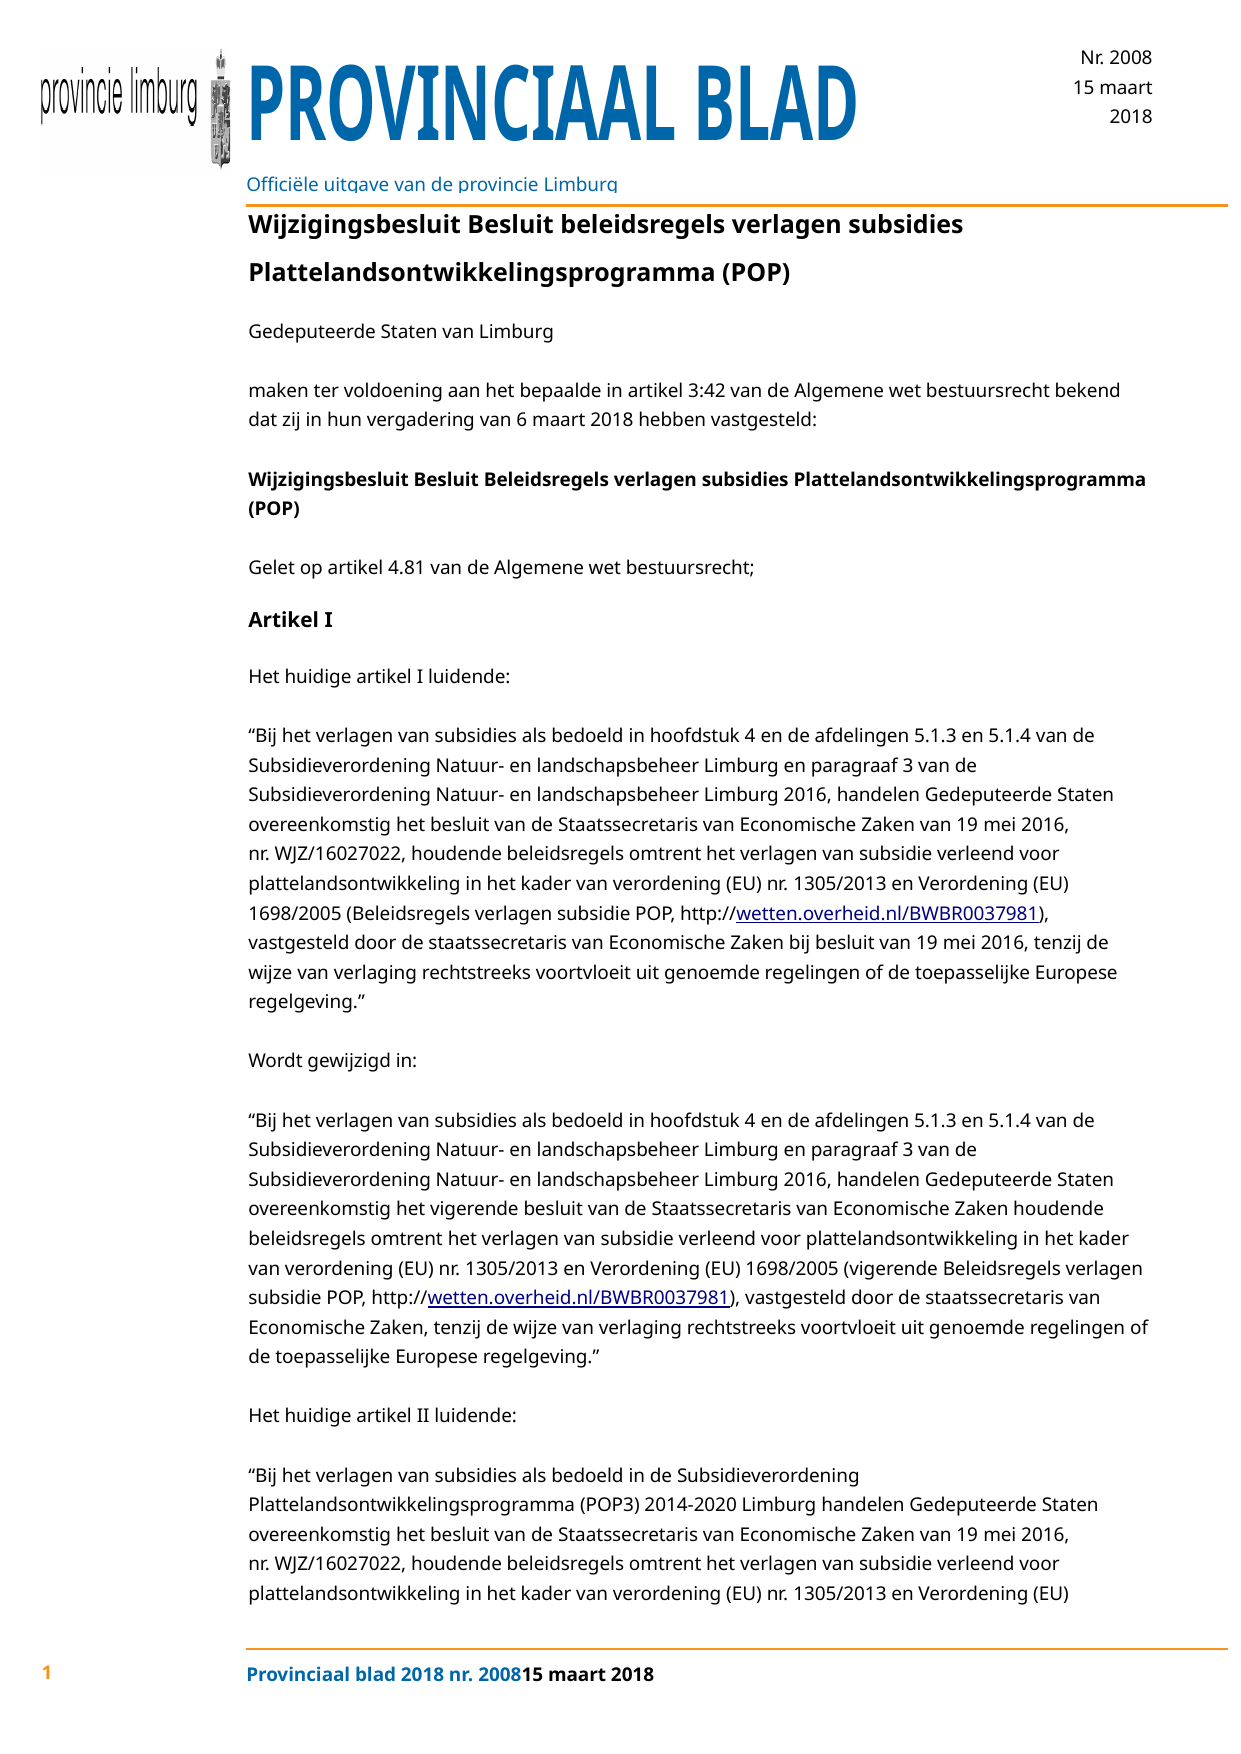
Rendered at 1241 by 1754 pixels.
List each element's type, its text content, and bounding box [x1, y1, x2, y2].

text “Bij het verlagen van subsidies als bedoeld in hoofdstuk 4 en de afdelingen 5.1.3 en 5.1.4 van de Subsidieverordening Natuur- en landschapsbeheer Limburg en paragraaf 3 van de Subsidieverordening Natuur- en landschapsbeheer Limburg 2016, handelen Gedeputeerde Staten overeenkomstig het besluit van de Staatssecretaris van Economische Zaken van 19 mei 2016, nr. WJZ/16027022, houdende beleidsregels omtrent het verlagen van subsidie verleend voor plattelandsontwikkeling in het kader van verordening (EU) nr. 1305/2013 en Verordening (EU) 1698/2005 (Beleidsregels verlagen subsidie POP, http://wetten.overheid.nl/BWBR0037981), vastgesteld door de staatssecretaris van Economische Zaken bij besluit van 19 mei 2016, tenzij de wijze van verlaging rechtstreeks voortvloeit uit genoemde regelingen of de toepasselijke Europese regelgeving.” [248, 722, 1152, 1014]
picture [41, 47, 231, 172]
text maken ter voldoening aan het bepaalde in artikel 3:42 van de Algemene wet bestuursrecht bekend dat zij in hun vergadering van 6 maart 2018 hebben vastgesteld: [248, 377, 1152, 432]
text Het huidige artikel II luidende: [248, 1403, 1152, 1428]
text Gedeputeerde Staten van Limburg [248, 318, 1152, 344]
text Artikel I [248, 605, 1152, 633]
text Wijzigingsbesluit Besluit Beleidsregels verlagen subsidies Plattelandsontwikkelingsprogramma (POP) [248, 466, 1152, 521]
text Het huidige artikel I luidende: [248, 663, 1152, 689]
text Wijzigingsbesluit Besluit beleidsregels verlagen subsidies Plattelandsontwikkelingsprogramma (POP) [248, 207, 1152, 288]
text “Bij het verlagen van subsidies als bedoeld in hoofdstuk 4 en de afdelingen 5.1.3 en 5.1.4 van de Subsidieverordening Natuur- en landschapsbeheer Limburg en paragraaf 3 van de Subsidieverordening Natuur- en landschapsbeheer Limburg 2016, handelen Gedeputeerde Staten overeenkomstig het vigerende besluit van de Staatssecretaris van Economische Zaken houdende beleidsregels omtrent het verlagen van subsidie verleend voor plattelandsontwikkeling in het kader van verordening (EU) nr. 1305/2013 en Verordening (EU) 1698/2005 (vigerende Beleidsregels verlagen subsidie POP, http://wetten.overheid.nl/BWBR0037981), vastgesteld door de staatssecretaris van Economische Zaken, tenzij de wijze van verlaging rechtstreeks voortvloeit uit genoemde regelingen of de toepasselijke Europese regelgeving.” [248, 1107, 1152, 1369]
text Wordt gewijzigd in: [248, 1048, 1152, 1073]
text “Bij het verlagen van subsidies als bedoeld in de Subsidieverordening Plattelandsontwikkelingsprogramma (POP3) 2014-2020 Limburg handelen Gedeputeerde Staten overeenkomstig het besluit van de Staatssecretaris van Economische Zaken van 19 mei 2016, nr. WJZ/16027022, houdende beleidsregels omtrent het verlagen van subsidie verleend voor plattelandsontwikkeling in het kader van verordening (EU) nr. 1305/2013 en Verordening (EU) [248, 1462, 1152, 1606]
text Gelet op artikel 4.81 van de Algemene wet bestuursrecht; [248, 554, 1152, 580]
